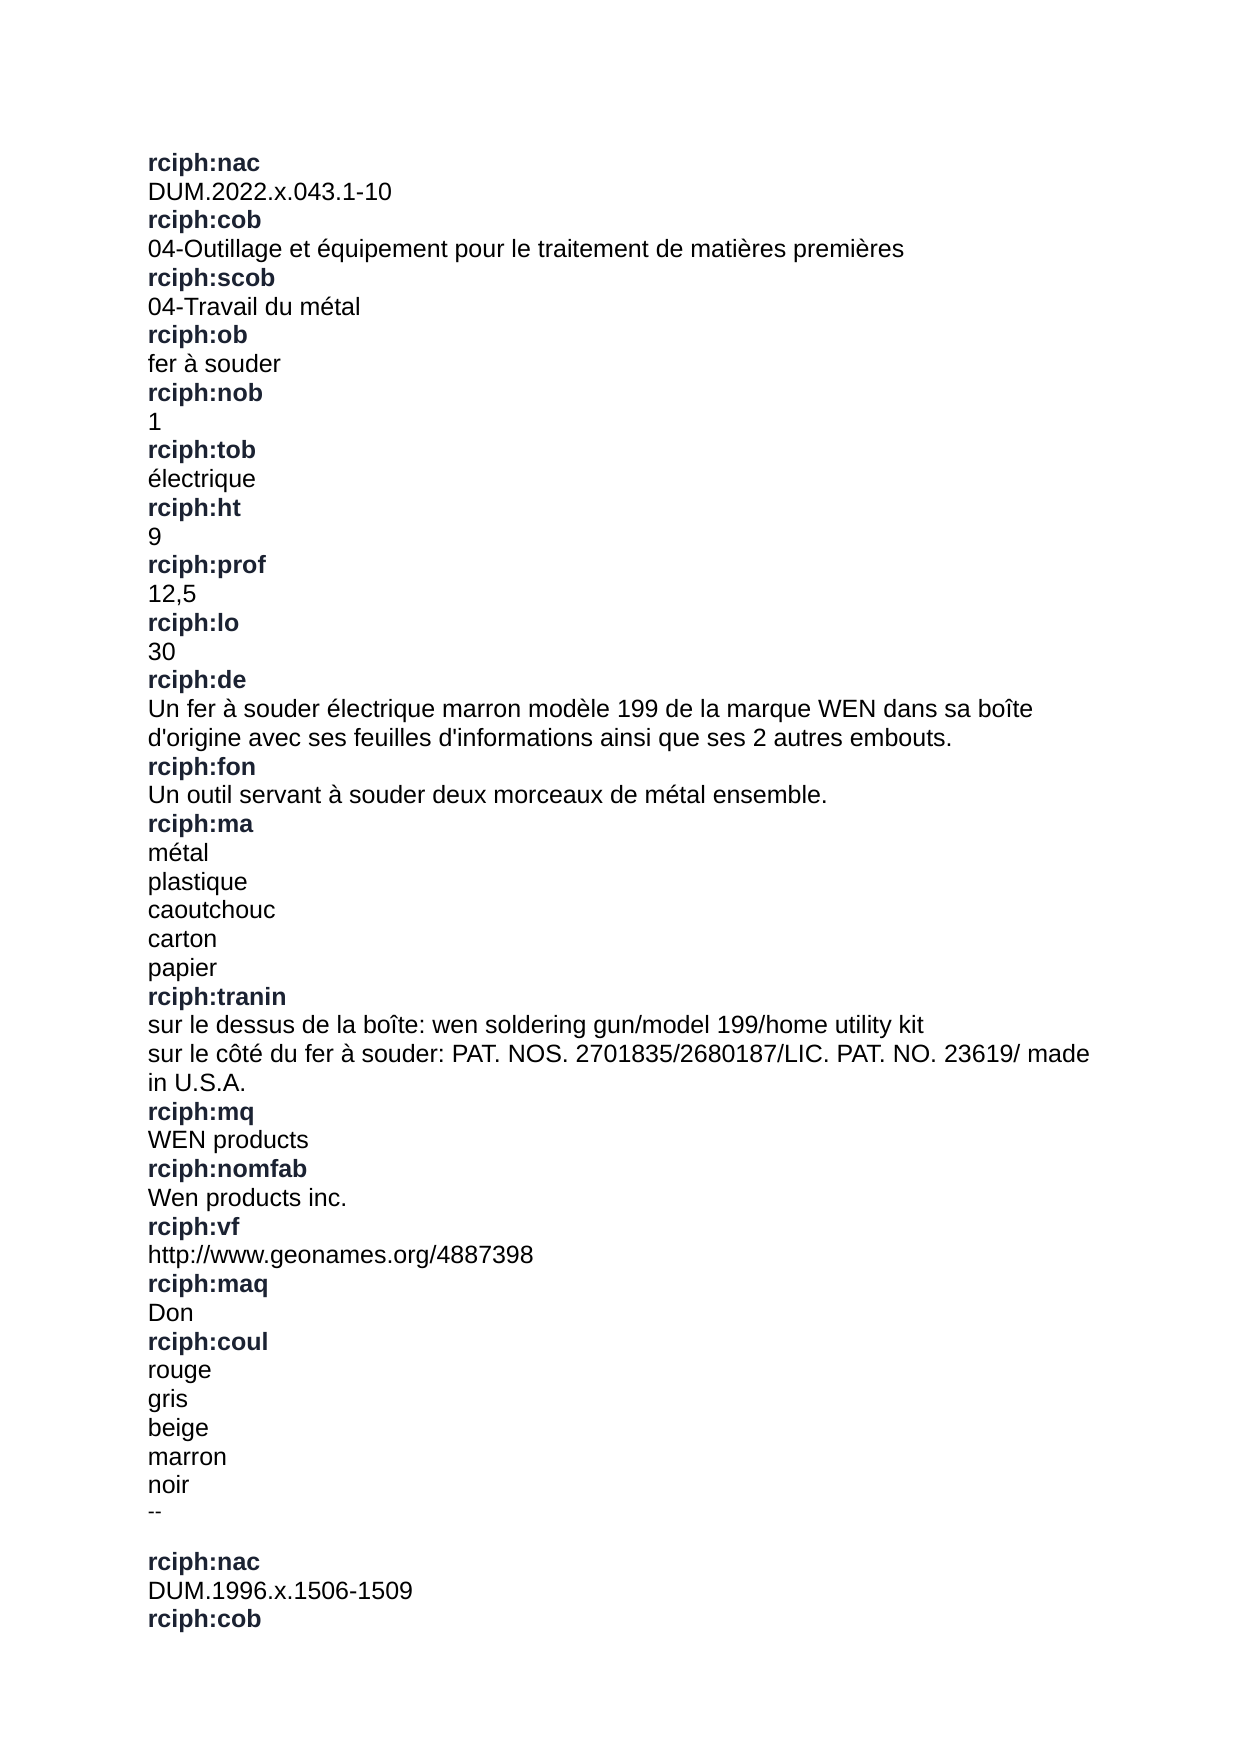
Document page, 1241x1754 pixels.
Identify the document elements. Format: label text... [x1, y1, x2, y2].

text rciph:cob [148, 1604, 1092, 1633]
text rciph:nac [148, 148, 1092, 176]
text métal [148, 838, 1092, 866]
text rciph:mq [148, 1096, 1092, 1125]
text noir [148, 1470, 1092, 1499]
text rciph:nob [148, 378, 1092, 406]
text rciph:de [148, 665, 1092, 694]
text 12,5 [148, 579, 1092, 608]
text 9 [148, 521, 1092, 550]
text rciph:scob [148, 263, 1092, 291]
text rciph:tob [148, 435, 1092, 464]
text Don [148, 1298, 1092, 1326]
text plastique [148, 866, 1092, 895]
text marron [148, 1441, 1092, 1470]
text sur le dessus de la boîte: wen soldering gun/model 199/home utility kit [148, 1010, 1092, 1039]
text rciph:ma [148, 809, 1092, 838]
text WEN products [148, 1125, 1092, 1154]
text gris [148, 1384, 1092, 1413]
text rciph:maq [148, 1269, 1092, 1298]
text 1 [148, 406, 1092, 435]
text fer à souder [148, 349, 1092, 378]
text rciph:ob [148, 320, 1092, 349]
text beige [148, 1413, 1092, 1441]
text rciph:fon [148, 751, 1092, 780]
text DUM.2022.x.043.1-10 [148, 176, 1092, 205]
text 04-Travail du métal [148, 291, 1092, 320]
text rouge [148, 1355, 1092, 1384]
text rciph:cob [148, 205, 1092, 234]
text rciph:vf [148, 1211, 1092, 1240]
text -- [148, 1499, 1092, 1523]
text Wen products inc. [148, 1183, 1092, 1211]
text 30 [148, 636, 1092, 665]
text rciph:ht [148, 493, 1092, 521]
text électrique [148, 464, 1092, 493]
text 04-Outillage et équipement pour le traitement de matières premières [148, 234, 1092, 263]
text caoutchouc [148, 895, 1092, 924]
text http://www.geonames.org/4887398 [148, 1240, 1092, 1269]
text rciph:lo [148, 608, 1092, 636]
text sur le côté du fer à souder: PAT. NOS. 2701835/2680187/LIC. PAT. NO. 23619/ made in U.S.A. [148, 1039, 1092, 1096]
text rciph:nomfab [148, 1154, 1092, 1183]
text carton [148, 924, 1092, 953]
text rciph:coul [148, 1326, 1092, 1355]
text rciph:nac [148, 1547, 1092, 1576]
text Un fer à souder électrique marron modèle 199 de la marque WEN dans sa boîte d'origine avec ses feuilles d'informations ainsi que ses 2 autres embouts. [148, 694, 1092, 751]
text rciph:tranin [148, 981, 1092, 1010]
text DUM.1996.x.1506-1509 [148, 1576, 1092, 1604]
text rciph:prof [148, 550, 1092, 579]
text Un outil servant à souder deux morceaux de métal ensemble. [148, 780, 1092, 809]
text papier [148, 953, 1092, 981]
